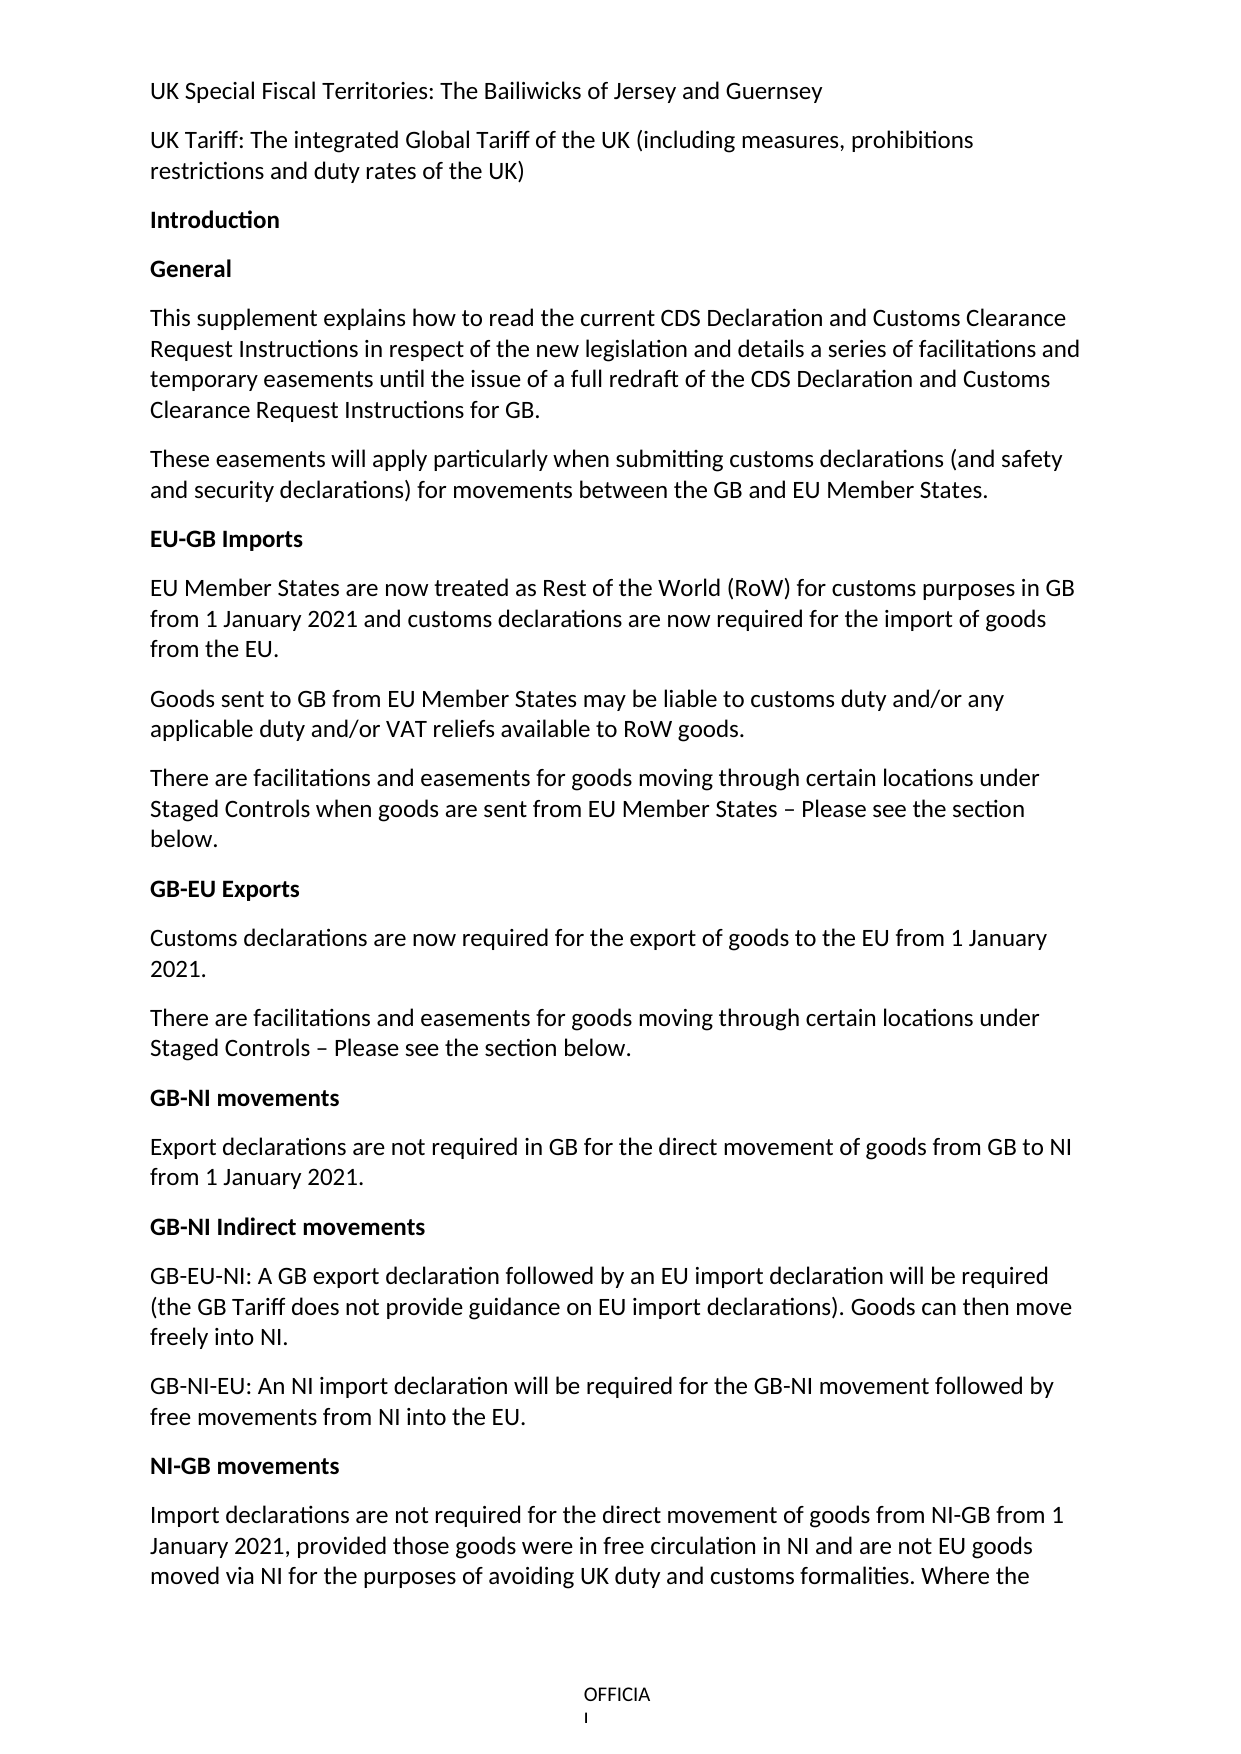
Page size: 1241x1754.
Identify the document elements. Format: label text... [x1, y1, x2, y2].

subtitle General [150, 253, 1090, 284]
text Import declarations are not required for the direct movement of goods from NI-GB from 1 January 2021, provided those goods were in free circulation in NI and are not EU goods moved via NI for the purposes of avoiding UK duty and customs formalities. Where the [150, 1499, 1090, 1591]
text UK Special Fiscal Territories: The Bailiwicks of Jersey and Guernsey [150, 75, 1090, 106]
subtitle EU-GB Imports [150, 523, 1090, 554]
subtitle GB-NI Indirect movements [150, 1211, 1090, 1241]
subtitle GB-NI movements [150, 1082, 1090, 1112]
text GB-EU-NI: A GB export declaration followed by an EU import declaration will be required (the GB Tariff does not provide guidance on EU import declarations). Goods can then move freely into NI. [150, 1260, 1090, 1352]
text These easements will apply particularly when submitting customs declarations (and safety and security declarations) for movements between the GB and EU Member States. [150, 443, 1090, 504]
text Customs declarations are now required for the export of goods to the EU from 1 January 2021. [150, 922, 1090, 983]
subtitle Introduction [150, 204, 1090, 234]
text Goods sent to GB from EU Member States may be liable to customs duty and/or any applicable duty and/or VAT reliefs available to RoW goods. [150, 683, 1090, 744]
subtitle GB-EU Exports [150, 873, 1090, 903]
text This supplement explains how to read the current CDS Declaration and Customs Clearance Request Instructions in respect of the new legislation and details a series of facilitations and temporary easements until the issue of a full redraft of the CDS Declaration and Customs Clearance Request Instructions for GB. [150, 303, 1090, 425]
text UK Tariff: The integrated Global Tariff of the UK (including measures, prohibitions restrictions and duty rates of the UK) [150, 124, 1090, 185]
subtitle NI-GB movements [150, 1450, 1090, 1481]
text EU Member States are now treated as Rest of the World (RoW) for customs purposes in GB from 1 January 2021 and customs declarations are now required for the import of goods from the EU. [150, 572, 1090, 664]
text There are facilitations and easements for goods moving through certain locations under Staged Controls – Please see the section below. [150, 1002, 1090, 1063]
text GB-NI-EU: An NI import declaration will be required for the GB-NI movement followed by free movements from NI into the EU. [150, 1370, 1090, 1431]
text There are facilitations and easements for goods moving through certain locations under Staged Controls when goods are sent from EU Member States – Please see the section below. [150, 763, 1090, 854]
text Export declarations are not required in GB for the direct movement of goods from GB to NI from 1 January 2021. [150, 1131, 1090, 1192]
